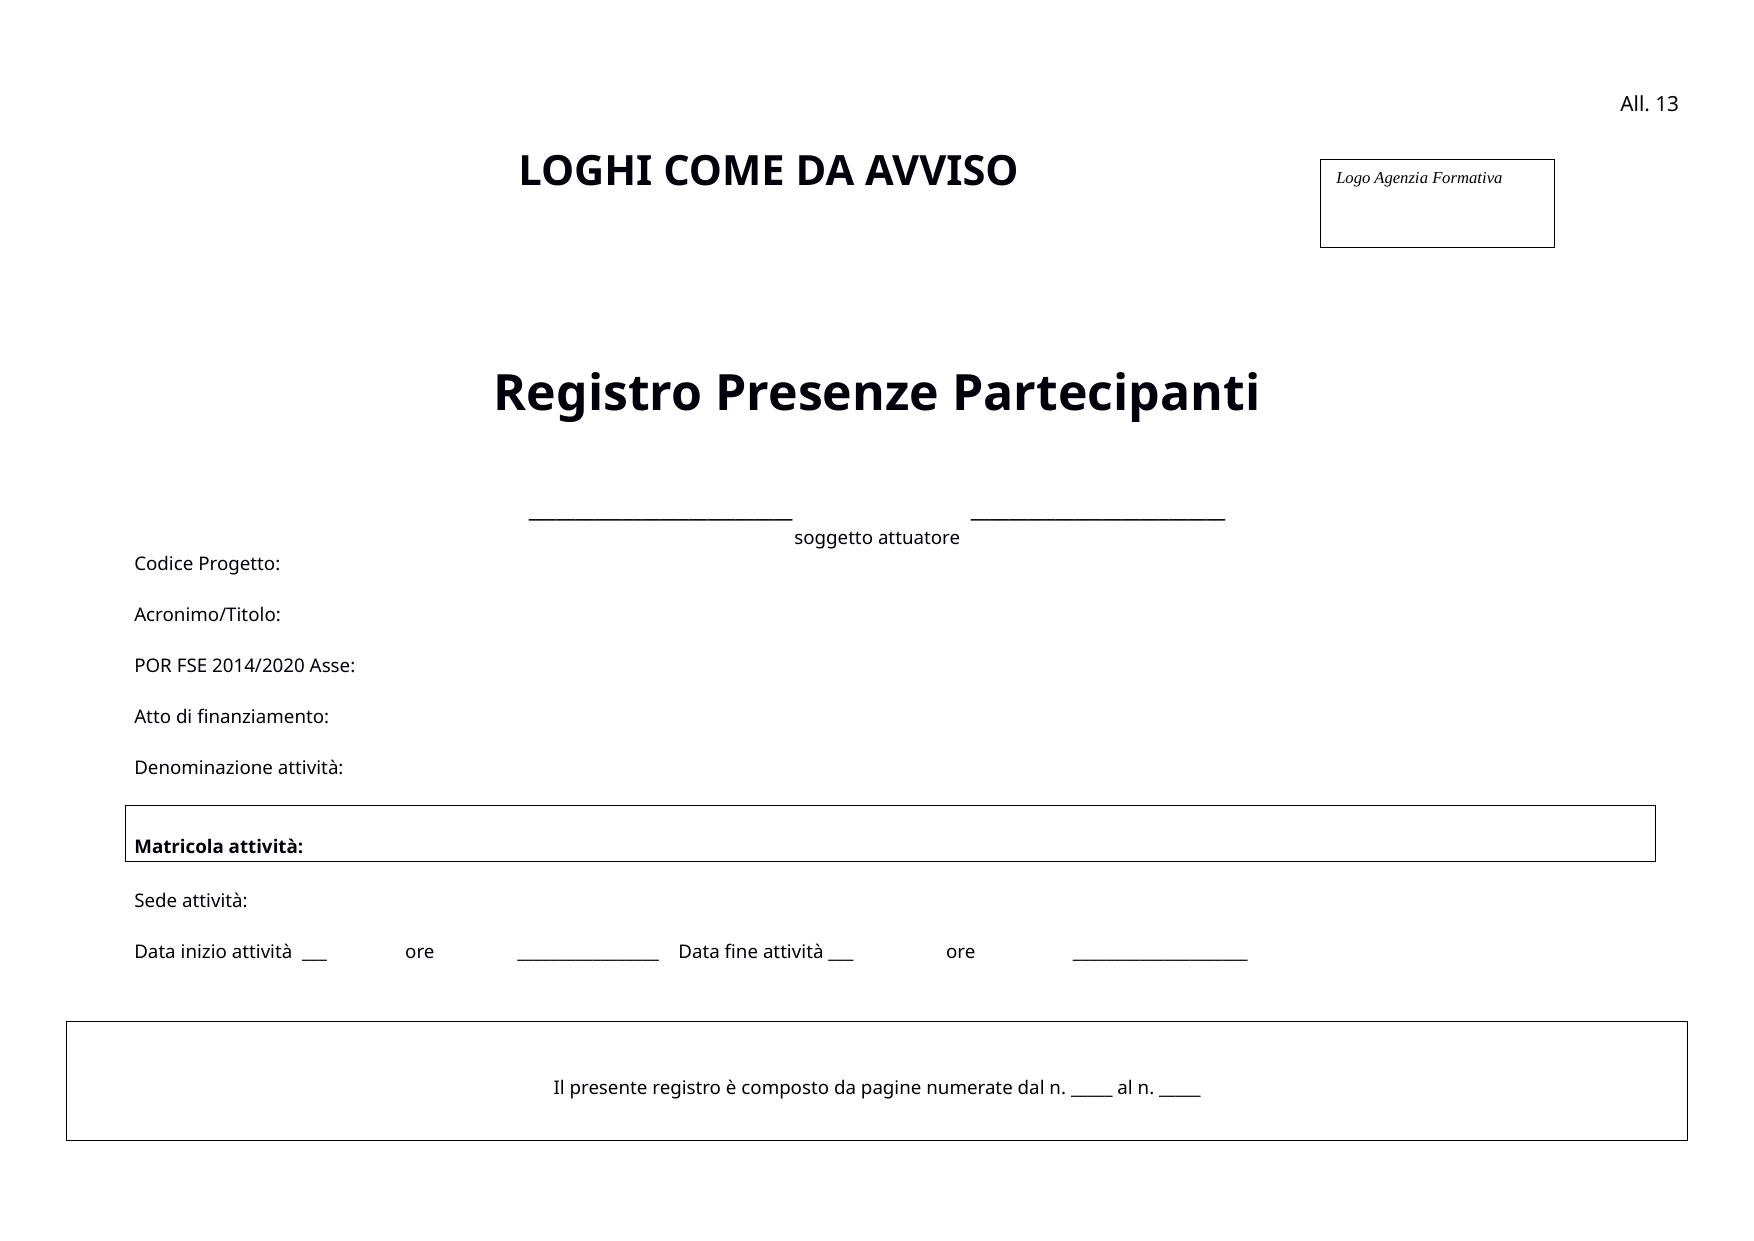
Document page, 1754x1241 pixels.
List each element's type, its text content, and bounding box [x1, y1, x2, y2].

text Registro Presenze Partecipanti [75, 357, 1679, 425]
text Sede attività: [134, 888, 1679, 913]
text ____________________________ ___________________________ [75, 493, 1679, 524]
text Logo Agenzia Formativa [1336, 168, 1539, 187]
text Codice Progetto: [134, 550, 1679, 575]
text Data inizio attività ___ ore _________________ Data fine attività ___ ore _____________________ [134, 939, 1679, 964]
subtitle Il presente registro è composto da pagine numerate dal n. _____ al n. _____ [67, 1071, 1687, 1100]
text POR FSE 2014/2020 Asse: [134, 652, 1679, 677]
text Matricola attività: [126, 831, 1655, 861]
text Denominazione attività: [134, 754, 1679, 779]
text Atto di finanziamento: [134, 703, 1679, 728]
text Acronimo/Titolo: [134, 601, 1679, 626]
text LOGHI COME DA AVVISO [75, 141, 1679, 198]
text soggetto attuatore [75, 524, 1679, 550]
text All. 13 [75, 89, 1679, 117]
